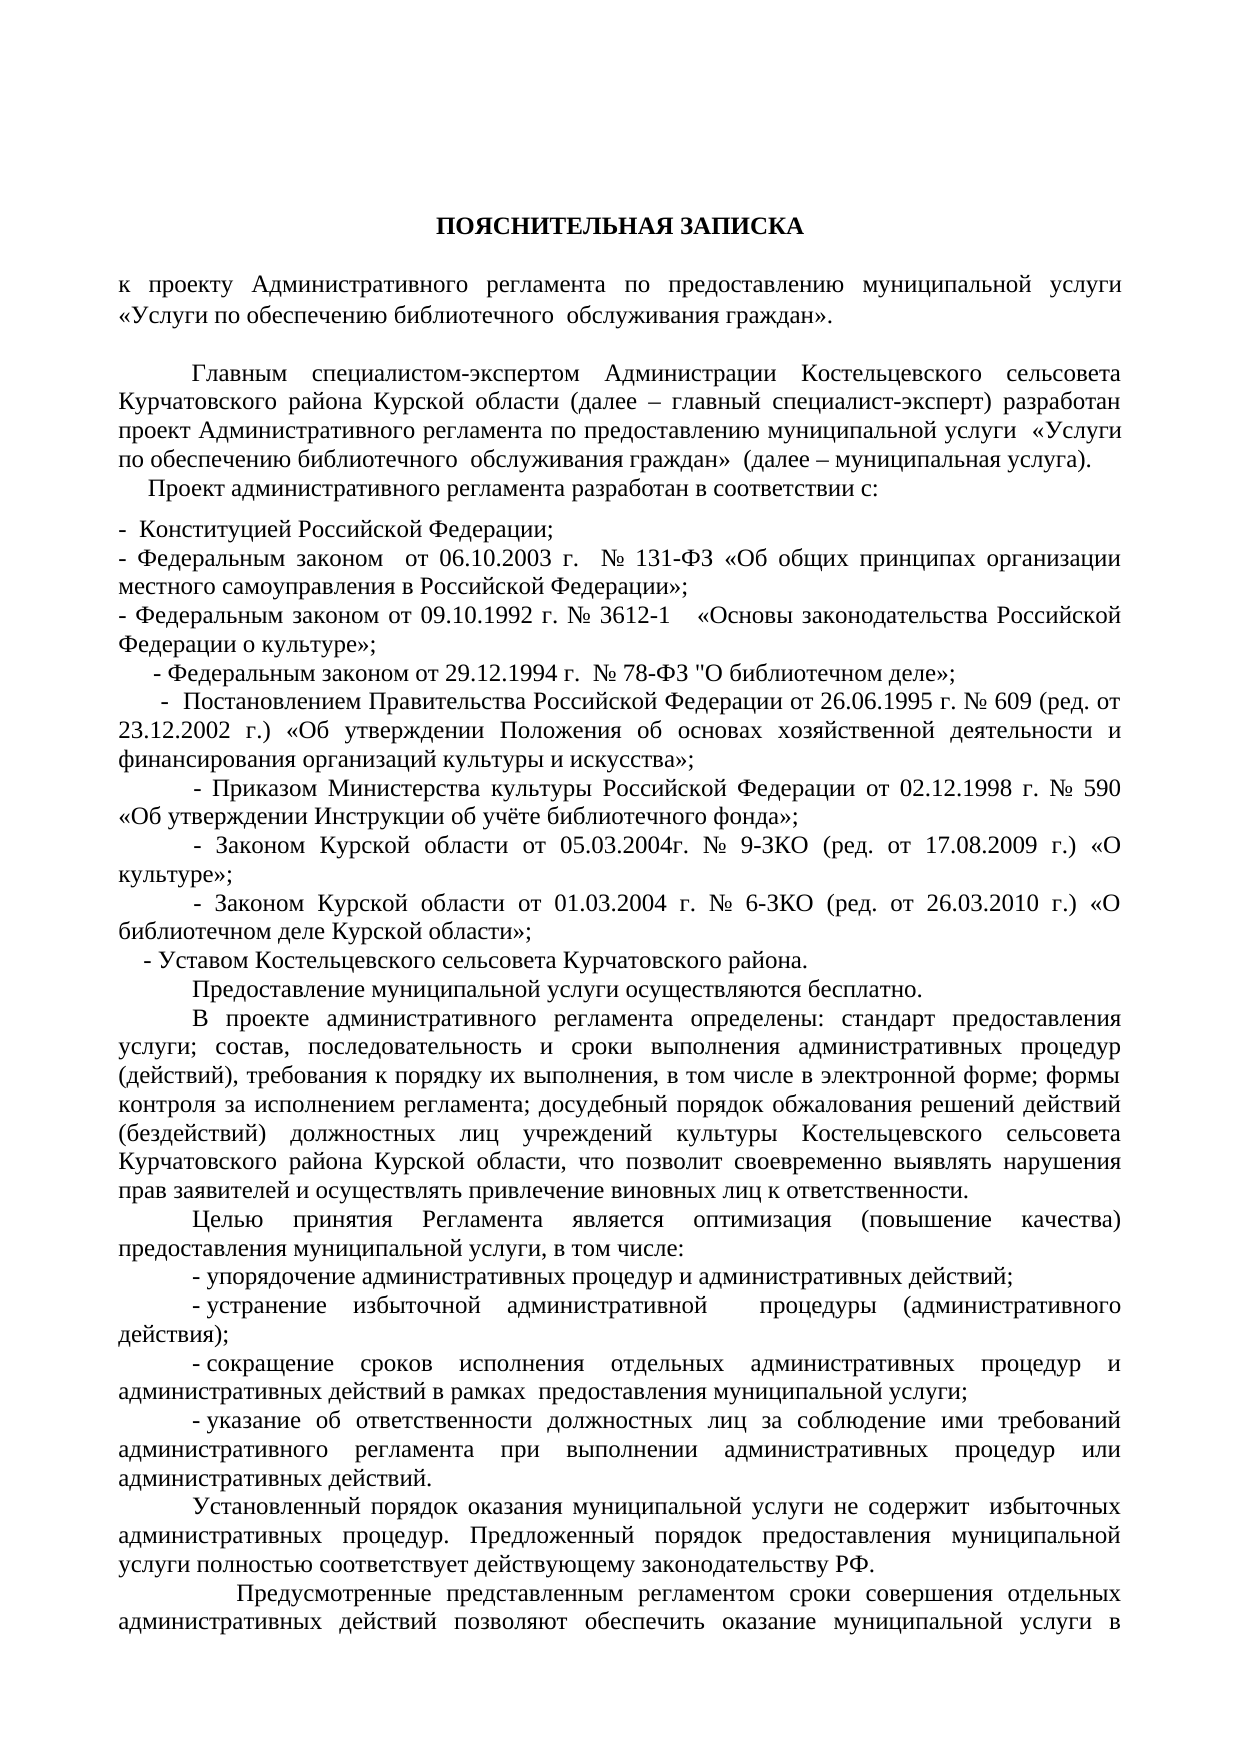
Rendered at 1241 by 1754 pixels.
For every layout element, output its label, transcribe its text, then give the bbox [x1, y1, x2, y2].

text - Конституцией Российской Федерации; [118, 514, 1122, 543]
text ПОЯСНИТЕЛЬНАЯ ЗАПИСКА [118, 211, 1122, 240]
text к проекту Административного регламента по предоставлению муниципальной услуги «Услуги по обеспечению библиотечного обслуживания граждан». [118, 269, 1122, 329]
text - устранение избыточной административной процедуры (административного действия); [118, 1290, 1122, 1348]
text Предоставление муниципальной услуги осуществляются бесплатно. [118, 974, 1122, 1003]
text - упорядочение административных процедур и административных действий; [118, 1261, 1122, 1290]
text - Уставом Костельцевского сельсовета Курчатовского района. [118, 945, 1122, 974]
text - Постановлением Правительства Российской Федерации от 26.06.1995 г. № 609 (ред. от 23.12.2002 г.) «Об утверждении Положения об основах хозяйственной деятельности и финансирования организаций культуры и искусства»; [118, 686, 1122, 773]
text Установленный порядок оказания муниципальной услуги не содержит избыточных административных процедур. Предложенный порядок предоставления муниципальной услуги полностью соответствует действующему законодательству РФ. [118, 1491, 1122, 1578]
text - Федеральным законом от 29.12.1994 г. № 78-ФЗ "О библиотечном деле»; [118, 658, 1122, 686]
text - Законом Курской области от 01.03.2004 г. № 6-ЗКО (ред. от 26.03.2010 г.) «О библиотечном деле Курской области»; [118, 888, 1122, 945]
text Целью принятия Регламента является оптимизация (повышение качества) предоставления муниципальной услуги, в том числе: [118, 1204, 1122, 1261]
text - Приказом Министерства культуры Российской Федерации от 02.12.1998 г. № 590 «Об утверждении Инструкции об учёте библиотечного фонда»; [118, 773, 1122, 830]
text - Федеральным законом от 06.10.2003 г. № 131-ФЗ «Об общих принципах организации местного самоуправления в Российской Федерации»; [118, 543, 1122, 600]
text - сокращение сроков исполнения отдельных административных процедур и административных действий в рамках предоставления муниципальной услуги; [118, 1348, 1122, 1405]
text Проект административного регламента разработан в соответствии с: [148, 473, 1122, 501]
text - Законом Курской области от 05.03.2004г. № 9-ЗКО (ред. от 17.08.2009 г.) «О культуре»; [118, 830, 1122, 888]
text Предусмотренные представленным регламентом сроки совершения отдельных административных действий позволяют обеспечить оказание муниципальной услуги в [118, 1578, 1122, 1635]
text - Федеральным законом от 09.10.1992 г. № 3612-1 «Основы законодательства Российской Федерации о культуре»; [118, 600, 1122, 658]
text В проекте административного регламента определены: стандарт предоставления услуги; состав, последовательность и сроки выполнения административных процедур (действий), требования к порядку их выполнения, в том числе в электронной форме; формы контроля за исполнением регламента; досудебный порядок обжалования решений действий (бездействий) должностных лиц учреждений культуры Костельцевского сельсовета Курчатовского района Курской области, что позволит своевременно выявлять нарушения прав заявителей и осуществлять привлечение виновных лиц к ответственности. [118, 1003, 1122, 1204]
text - указание об ответственности должностных лиц за соблюдение ими требований административного регламента при выполнении административных процедур или административных действий. [118, 1405, 1122, 1491]
text Главным специалистом-экспертом Администрации Костельцевского сельсовета Курчатовского района Курской области (далее – главный специалист-эксперт) разработан проект Административного регламента по предоставлению муниципальной услуги «Услуги по обеспечению библиотечного обслуживания граждан» (далее – муниципальная услуга). [118, 358, 1122, 473]
